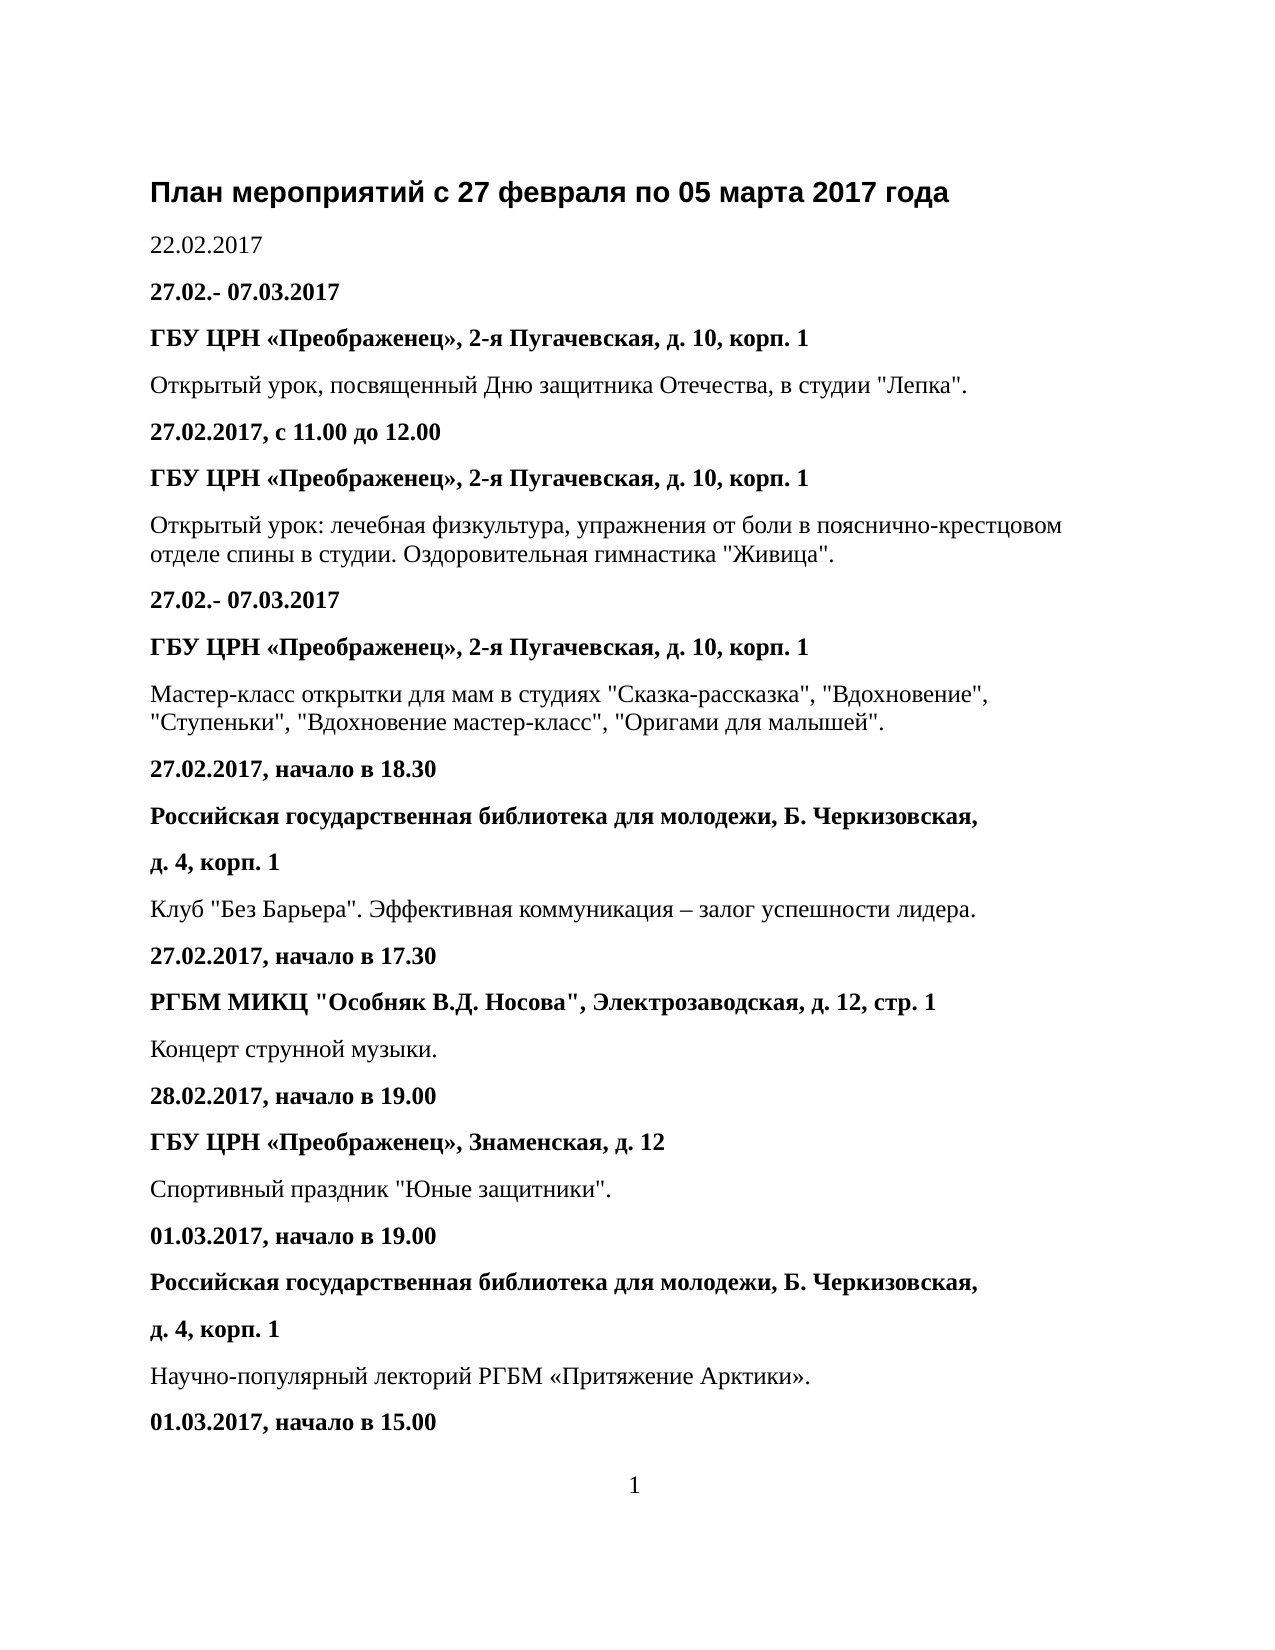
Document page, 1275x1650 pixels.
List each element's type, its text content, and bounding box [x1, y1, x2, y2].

text Открытый урок, посвященный Дню защитника Отечества, в студии "Лепка". [150, 370, 1125, 399]
text Клуб "Без Барьера". Эффективная коммуникация – залог успешности лидера. [150, 894, 1125, 923]
text 27.02.- 07.03.2017 [150, 277, 1125, 305]
text 27.02.2017, с 11.00 до 12.00 [150, 417, 1125, 445]
text 27.02.2017, начало в 17.30 [150, 941, 1125, 969]
text 27.02.2017, начало в 18.30 [150, 754, 1125, 783]
text д. 4, корп. 1 [150, 1314, 1125, 1343]
text Концерт струнной музыки. [150, 1034, 1125, 1063]
text ГБУ ЦРН «Преображенец», 2-я Пугачевская, д. 10, корп. 1 [150, 463, 1125, 492]
text Открытый урок: лечебная физкультура, упражнения от боли в пояснично-крестцовом отделе спины в студии. Оздоровительная гимнастика "Живица". [150, 510, 1125, 567]
text 01.03.2017, начало в 15.00 [150, 1407, 1125, 1436]
text РГБМ МИКЦ "Особняк В.Д. Носова", Электрозаводская, д. 12, стр. 1 [150, 987, 1125, 1016]
subtitle План мероприятий с 27 февраля по 05 марта 2017 года [150, 175, 1125, 208]
text ГБУ ЦРН «Преображенец», Знаменская, д. 12 [150, 1127, 1125, 1156]
text ГБУ ЦРН «Преображенец», 2-я Пугачевская, д. 10, корп. 1 [150, 632, 1125, 661]
text Российская государственная библиотека для молодежи, Б. Черкизовская, [150, 801, 1125, 829]
text 01.03.2017, начало в 19.00 [150, 1221, 1125, 1249]
text 28.02.2017, начало в 19.00 [150, 1081, 1125, 1109]
text ГБУ ЦРН «Преображенец», 2-я Пугачевская, д. 10, корп. 1 [150, 323, 1125, 352]
text 22.02.2017 [150, 230, 1125, 259]
text д. 4, корп. 1 [150, 847, 1125, 876]
text Спортивный праздник "Юные защитники". [150, 1174, 1125, 1203]
text Научно-популярный лекторий РГБМ «Притяжение Арктики». [150, 1361, 1125, 1389]
text Российская государственная библиотека для молодежи, Б. Черкизовская, [150, 1267, 1125, 1296]
text 27.02.- 07.03.2017 [150, 585, 1125, 614]
text Мастер-класс открытки для мам в студиях "Сказка-рассказка", "Вдохновение", "Ступеньки", "Вдохновение мастер-класс", "Оригами для малышей". [150, 679, 1125, 736]
